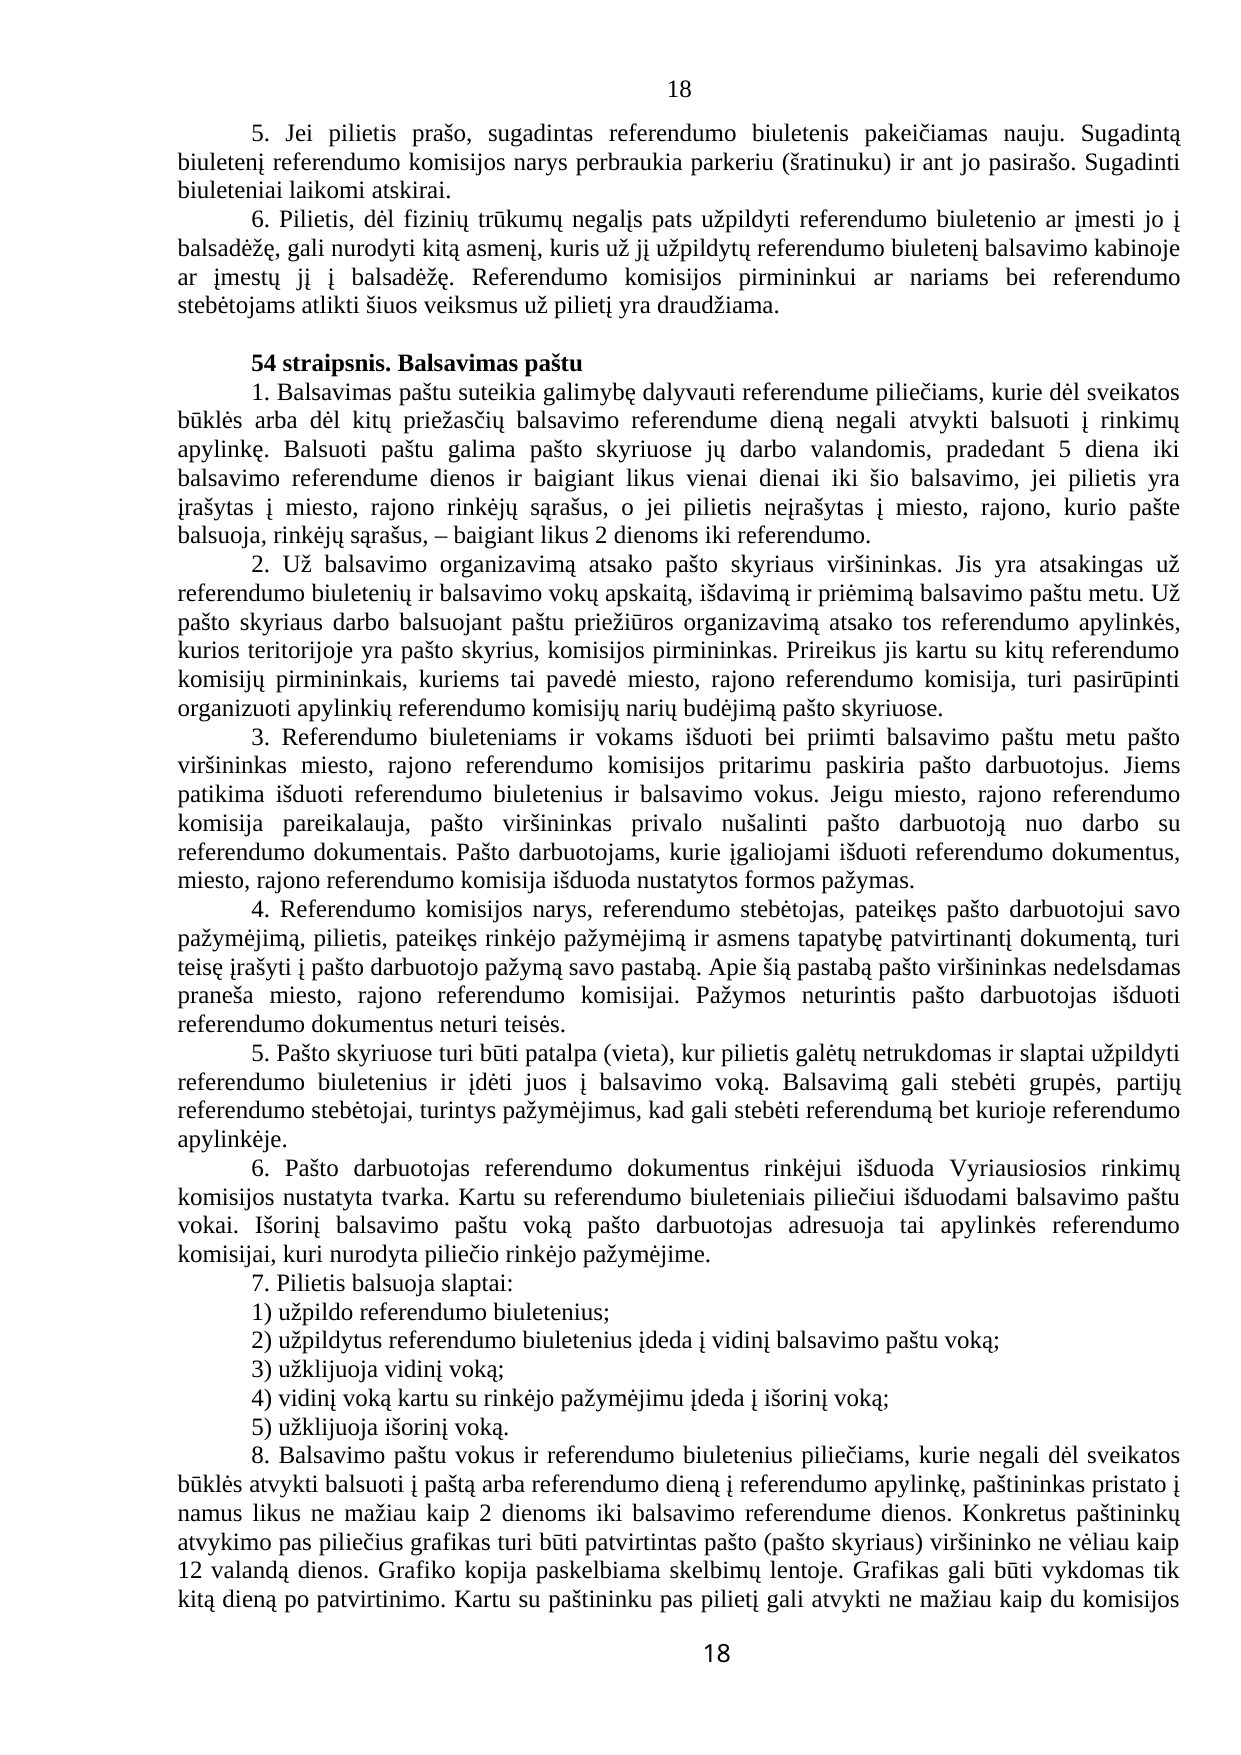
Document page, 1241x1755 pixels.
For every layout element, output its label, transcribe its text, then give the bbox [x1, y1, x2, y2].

text 5. Jei pilietis prašo, sugadintas referendumo biuletenis pakeičiamas nauju. Sugadintą biuletenį referendumo komisijos narys perbraukia parkeriu (šratinuku) ir ant jo pasirašo. Sugadinti biuleteniai laikomi atskirai. [177, 118, 1181, 204]
text 6. Pašto darbuotojas referendumo dokumentus rinkėjui išduoda Vyriausiosios rinkimų komisijos nustatyta tvarka. Kartu su referendumo biuleteniais piliečiui išduodami balsavimo paštu vokai. Išorinį balsavimo paštu voką pašto darbuotojas adresuoja tai apylinkės referendumo komisijai, kuri nurodyta piliečio rinkėjo pažymėjime. [177, 1153, 1181, 1268]
text 6. Pilietis, dėl fizinių trūkumų negalįs pats užpildyti referendumo biuletenio ar įmesti jo į balsadėžę, gali nurodyti kitą asmenį, kuris už jį užpildytų referendumo biuletenį balsavimo kabinoje ar įmestų jį į balsadėžę. Referendumo komisijos pirmininkui ar nariams bei referendumo stebėtojams atlikti šiuos veiksmus už pilietį yra draudžiama. [177, 204, 1181, 319]
text 2. Už balsavimo organizavimą atsako pašto skyriaus viršininkas. Jis yra atsakingas už referendumo biuletenių ir balsavimo vokų apskaitą, išdavimą ir priėmimą balsavimo paštu metu. Už pašto skyriaus darbo balsuojant paštu priežiūros organizavimą atsako tos referendumo apylinkės, kurios teritorijoje yra pašto skyrius, komisijos pirmininkas. Prireikus jis kartu su kitų referendumo komisijų pirmininkais, kuriems tai pavedė miesto, rajono referendumo komisija, turi pasirūpinti organizuoti apylinkių referendumo komisijų narių budėjimą pašto skyriuose. [177, 549, 1181, 722]
text 7. Pilietis balsuoja slaptai: [177, 1268, 1181, 1297]
text 3) užklijuoja vidinį voką; [177, 1354, 1181, 1383]
text 8. Balsavimo paštu vokus ir referendumo biuletenius piliečiams, kurie negali dėl sveikatos būklės atvykti balsuoti į paštą arba referendumo dieną į referendumo apylinkę, paštininkas pristato į namus likus ne mažiau kaip 2 dienoms iki balsavimo referendume dienos. Konkretus paštininkų atvykimo pas piliečius grafikas turi būti patvirtintas pašto (pašto skyriaus) viršininko ne vėliau kaip 12 valandą dienos. Grafiko kopija paskelbiama skelbimų lentoje. Grafikas gali būti vykdomas tik kitą dieną po patvirtinimo. Kartu su paštininku pas pilietį gali atvykti ne mažiau kaip du komisijos [177, 1441, 1181, 1613]
text 5. Pašto skyriuose turi būti patalpa (vieta), kur pilietis galėtų netrukdomas ir slaptai užpildyti referendumo biuletenius ir įdėti juos į balsavimo voką. Balsavimą gali stebėti grupės, partijų referendumo stebėtojai, turintys pažymėjimus, kad gali stebėti referendumą bet kurioje referendumo apylinkėje. [177, 1038, 1181, 1153]
text 4. Referendumo komisijos narys, referendumo stebėtojas, pateikęs pašto darbuotojui savo pažymėjimą, pilietis, pateikęs rinkėjo pažymėjimą ir asmens tapatybę patvirtinantį dokumentą, turi teisę įrašyti į pašto darbuotojo pažymą savo pastabą. Apie šią pastabą pašto viršininkas nedelsdamas praneša miesto, rajono referendumo komisijai. Pažymos neturintis pašto darbuotojas išduoti referendumo dokumentus neturi teisės. [177, 894, 1181, 1038]
text 5) užklijuoja išorinį voką. [177, 1412, 1181, 1441]
text 2) užpildytus referendumo biuletenius įdeda į vidinį balsavimo paštu voką; [177, 1326, 1181, 1354]
text 1) užpildo referendumo biuletenius; [177, 1297, 1181, 1326]
text 4) vidinį voką kartu su rinkėjo pažymėjimu įdeda į išorinį voką; [177, 1383, 1181, 1412]
subtitle 54 straipsnis. Balsavimas paštu [177, 348, 1181, 377]
text 1. Balsavimas paštu suteikia galimybę dalyvauti referendume piliečiams, kurie dėl sveikatos būklės arba dėl kitų priežasčių balsavimo referendume dieną negali atvykti balsuoti į rinkimų apylinkę. Balsuoti paštu galima pašto skyriuose jų darbo valandomis, pradedant 5 diena iki balsavimo referendume dienos ir baigiant likus vienai dienai iki šio balsavimo, jei pilietis yra įrašytas į miesto, rajono rinkėjų sąrašus, o jei pilietis neįrašytas į miesto, rajono, kurio pašte balsuoja, rinkėjų sąrašus, – baigiant likus 2 dienoms iki referendumo. [177, 377, 1181, 549]
text 3. Referendumo biuleteniams ir vokams išduoti bei priimti balsavimo paštu metu pašto viršininkas miesto, rajono referendumo komisijos pritarimu paskiria pašto darbuotojus. Jiems patikima išduoti referendumo biuletenius ir balsavimo vokus. Jeigu miesto, rajono referendumo komisija pareikalauja, pašto viršininkas privalo nušalinti pašto darbuotoją nuo darbo su referendumo dokumentais. Pašto darbuotojams, kurie įgaliojami išduoti referendumo dokumentus, miesto, rajono referendumo komisija išduoda nustatytos formos pažymas. [177, 722, 1181, 894]
